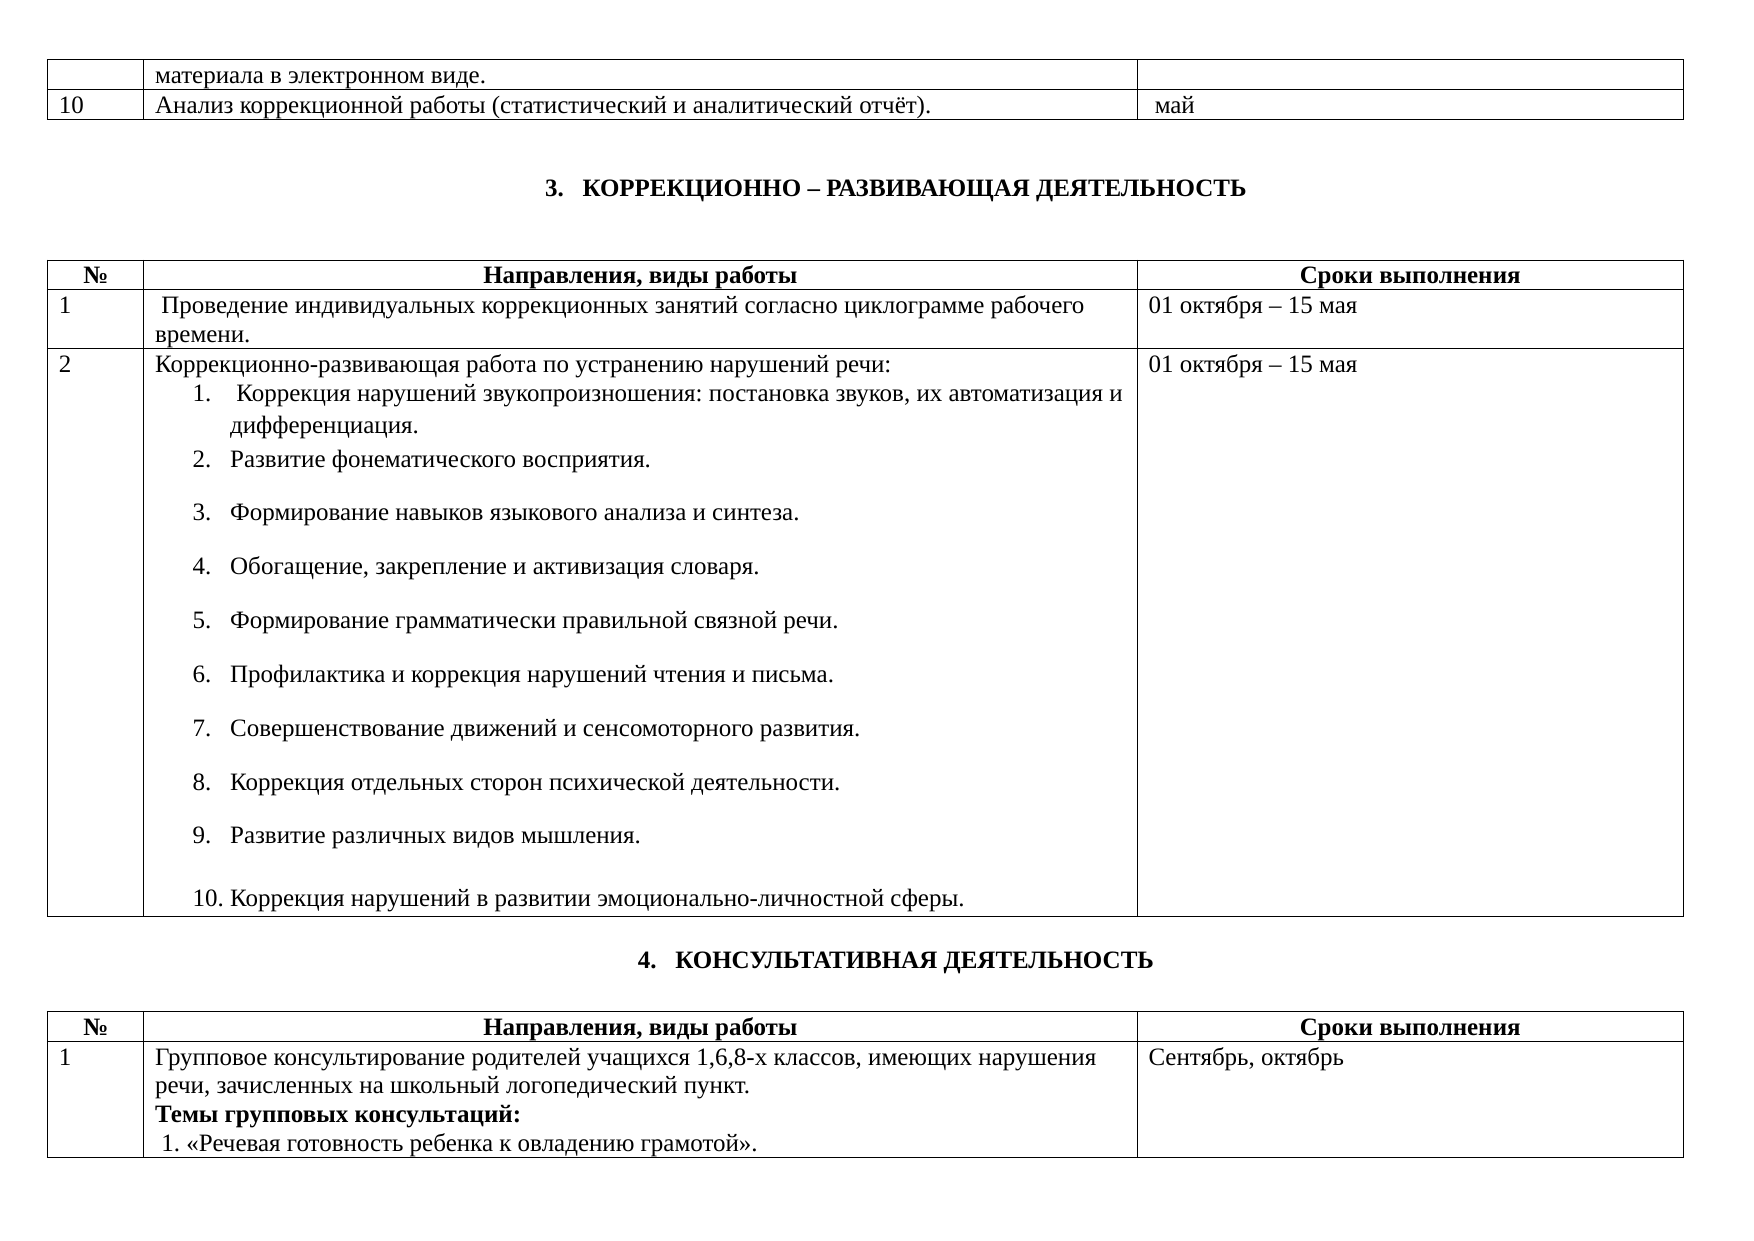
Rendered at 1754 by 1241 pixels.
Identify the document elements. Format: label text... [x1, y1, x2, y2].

table_cell Сентябрь, октябрь [1138, 1042, 1683, 1157]
table_cell [48, 60, 143, 89]
table_header Сроки выполнения [1138, 1012, 1683, 1041]
list КОРРЕКЦИОННО – РАЗВИВАЮЩАЯ ДЕЯТЕЛЬНОСТЬ [97, 173, 1695, 234]
table_cell Групповое консультирование родителей учащихся 1,6,8-х классов, имеющих нарушения речи, зачисленных на школьный логопедический пункт. Темы групповых консультаций: 1. «Речевая готовность ребенка к овладению грамотой». [144, 1042, 1137, 1157]
table_cell 01 октября – 15 мая [1138, 290, 1683, 348]
table_cell [1138, 60, 1683, 89]
table_cell май [1138, 90, 1683, 119]
table_header Сроки выполнения [1138, 261, 1683, 289]
table_cell 1 [48, 290, 143, 348]
table_header Направления, виды работы [144, 261, 1137, 289]
table_cell Коррекционно-развивающая работа по устранению нарушений речи: Коррекция нарушений звукопроизношения: постановка звуков, их автоматизация и дифференциация. Развитие фонематического восприятия. Формирование навыков языкового анализа и синтеза. Обогащение, закрепление и активизация словаря. Формирование грамматически правильной связной речи. Профилактика и коррекция нарушений чтения и письма. Совершенствование движений и сенсомоторного развития. Коррекция отдельных сторон психической деятельности. Развитие различных видов мышления. Коррекция нарушений в развитии эмоционально-личностной сферы. [144, 349, 1137, 916]
table_header № [48, 1012, 143, 1041]
list КОНСУЛЬТАТИВНАЯ ДЕЯТЕЛЬНОСТЬ [97, 946, 1695, 1007]
table_cell 10 [48, 90, 143, 119]
table_cell 2 [48, 349, 143, 916]
table_header № [48, 261, 143, 289]
table_cell 01 октября – 15 мая [1138, 349, 1683, 916]
table_cell 1 [48, 1042, 143, 1157]
table_cell материала в электронном виде. [144, 60, 1137, 89]
table_cell Анализ коррекционной работы (статистический и аналитический отчёт). [144, 90, 1137, 119]
table_cell Проведение индивидуальных коррекционных занятий согласно циклограмме рабочего времени. [144, 290, 1137, 348]
table_header Направления, виды работы [144, 1012, 1137, 1041]
